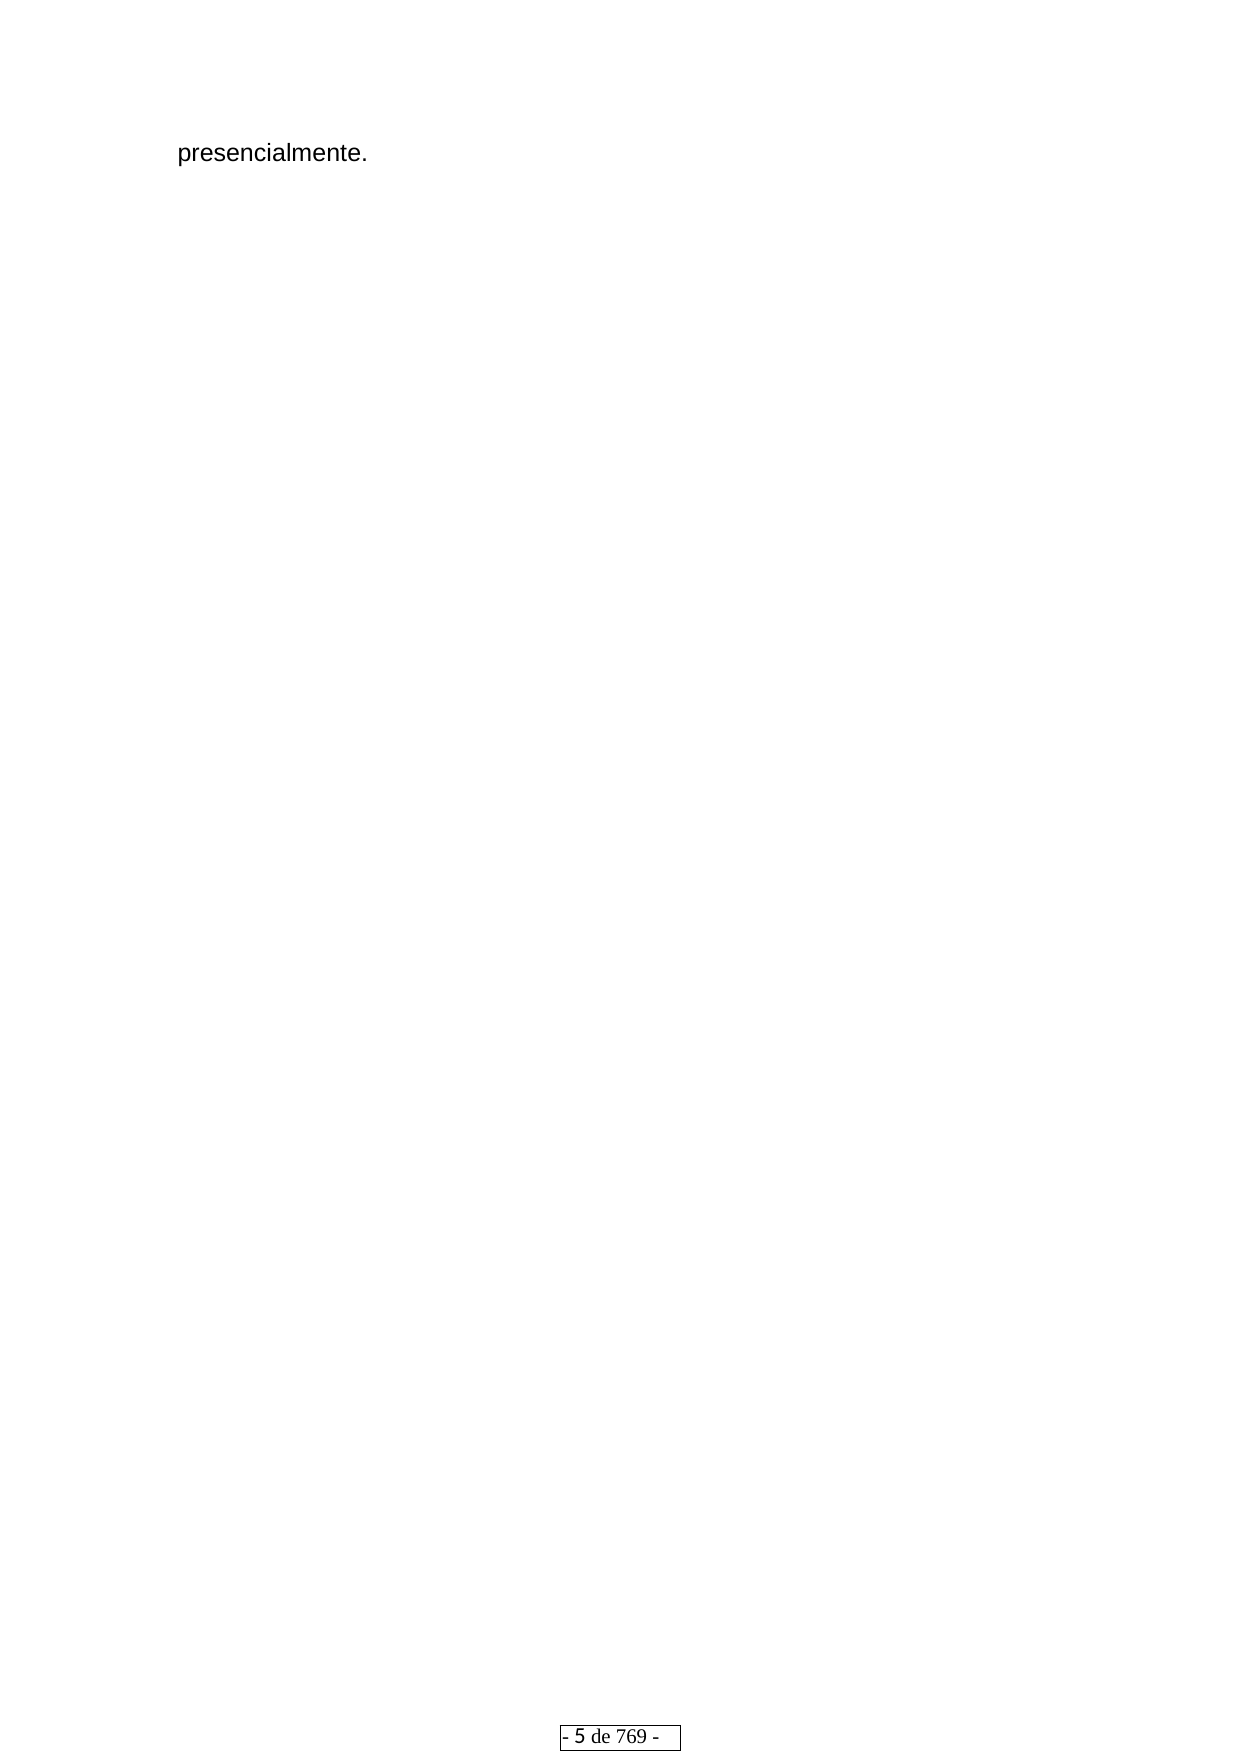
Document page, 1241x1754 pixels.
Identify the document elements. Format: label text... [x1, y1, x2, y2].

list presencialmente. [177, 137, 1063, 166]
